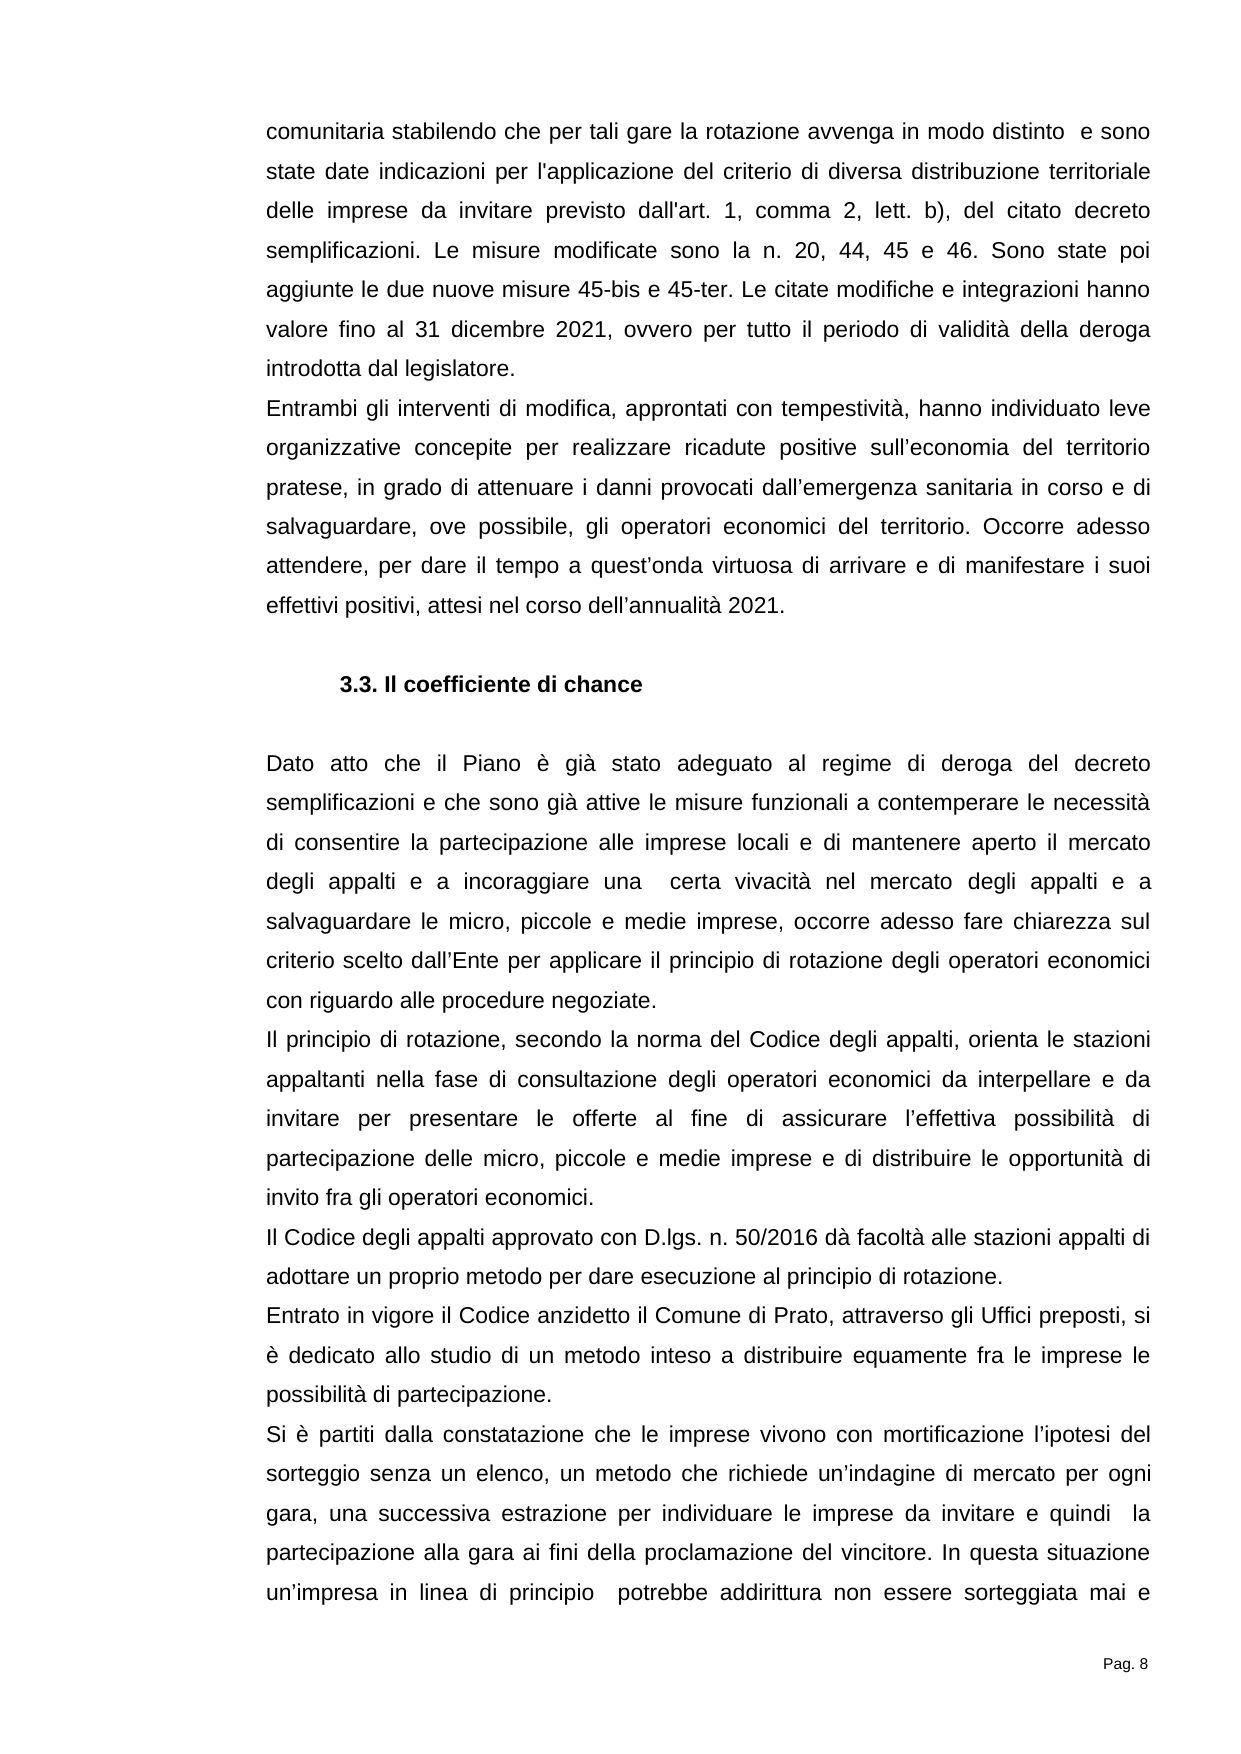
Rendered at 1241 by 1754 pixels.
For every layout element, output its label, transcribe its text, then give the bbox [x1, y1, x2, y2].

text Si è partiti dalla constatazione che le imprese vivono con mortificazione l’ipotesi del sorteggio senza un elenco, un metodo che richiede un’indagine di mercato per ogni gara, una successiva estrazione per individuare le imprese da invitare e quindi la partecipazione alla gara ai fini della proclamazione del vincitore. In questa situazione un’impresa in linea di principio potrebbe addirittura non essere sorteggiata mai e [266, 1421, 1152, 1605]
text Entrambi gli interventi di modifica, approntati con tempestività, hanno individuato leve organizzative concepite per realizzare ricadute positive sull’economia del territorio pratese, in grado di attenuare i danni provocati dall’emergenza sanitaria in corso e di salvaguardare, ove possibile, gli operatori economici del territorio. Occorre adesso attendere, per dare il tempo a quest’onda virtuosa di arrivare e di manifestare i suoi effettivi positivi, attesi nel corso dell’annualità 2021. [266, 394, 1152, 618]
text 3.3. Il coefficiente di chance [266, 671, 1152, 697]
text Dato atto che il Piano è già stato adeguato al regime di deroga del decreto semplificazioni e che sono già attive le misure funzionali a contemperare le necessità di consentire la partecipazione alle imprese locali e di mantenere aperto il mercato degli appalti e a incoraggiare una certa vivacità nel mercato degli appalti e a salvaguardare le micro, piccole e medie imprese, occorre adesso fare chiarezza sul criterio scelto dall’Ente per applicare il principio di rotazione degli operatori economici con riguardo alle procedure negoziate. [266, 750, 1152, 1013]
text Il Codice degli appalti approvato con D.lgs. n. 50/2016 dà facoltà alle stazioni appalti di adottare un proprio metodo per dare esecuzione al principio di rotazione. [266, 1223, 1152, 1289]
text Entrato in vigore il Codice anzidetto il Comune di Prato, attraverso gli Uffici preposti, si è dedicato allo studio di un metodo inteso a distribuire equamente fra le imprese le possibilità di partecipazione. [266, 1302, 1152, 1408]
text comunitaria stabilendo che per tali gare la rotazione avvenga in modo distinto e sono state date indicazioni per l'applicazione del criterio di diversa distribuzione territoriale delle imprese da invitare previsto dall'art. 1, comma 2, lett. b), del citato decreto semplificazioni. Le misure modificate sono la n. 20, 44, 45 e 46. Sono state poi aggiunte le due nuove misure 45-bis e 45-ter. Le citate modifiche e integrazioni hanno valore fino al 31 dicembre 2021, ovvero per tutto il periodo di validità della deroga introdotta dal legislatore. [266, 118, 1152, 381]
text Il principio di rotazione, secondo la norma del Codice degli appalti, orienta le stazioni appaltanti nella fase di consultazione degli operatori economici da interpellare e da invitare per presentare le offerte al fine di assicurare l’effettiva possibilità di partecipazione delle micro, piccole e medie imprese e di distribuire le opportunità di invito fra gli operatori economici. [266, 1026, 1152, 1210]
